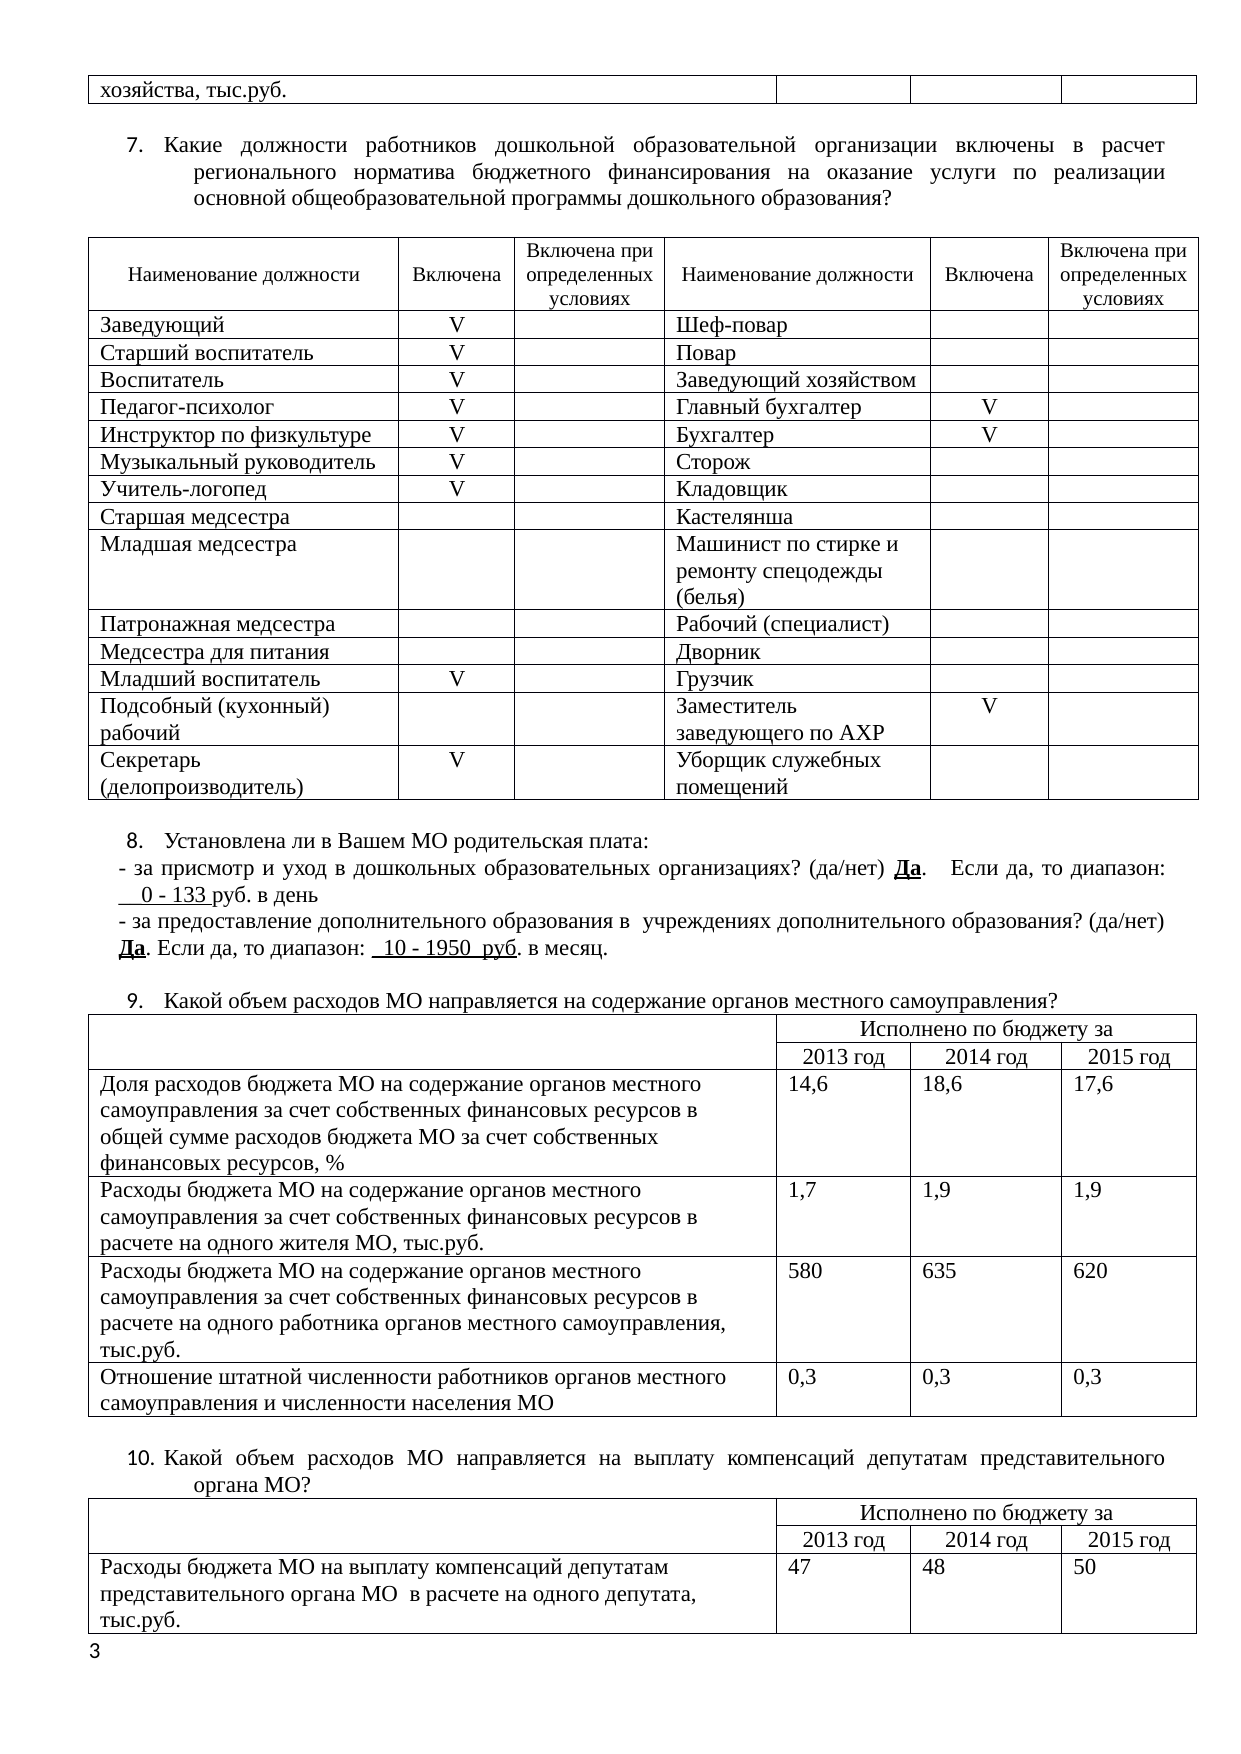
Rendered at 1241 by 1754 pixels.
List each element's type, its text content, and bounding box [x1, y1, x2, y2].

table_cell [1049, 476, 1198, 502]
table_cell [1049, 366, 1198, 392]
table_cell V [399, 311, 514, 337]
table_cell 2015 год [1062, 1043, 1196, 1069]
table_cell [515, 339, 664, 365]
table_cell Расходы бюджета МО на содержание органов местного самоуправления за счет собственных финансовых ресурсов в расчете на одного работника органов местного самоуправления, тыс.руб. [89, 1257, 776, 1362]
table_cell Воспитатель [89, 366, 398, 392]
table_cell [515, 393, 664, 420]
table_cell [1049, 665, 1198, 692]
table_cell [931, 638, 1048, 664]
text - за присмотр и уход в дошкольных образовательных организациях? (да/нет) Да. Если да, то диапазон: __0 - 133 руб. в день [118, 854, 1167, 907]
table_cell [515, 503, 664, 529]
table_cell 2014 год [911, 1043, 1061, 1069]
table_cell [399, 503, 514, 529]
list Какой объем расходов МО направляется на содержание органов местного самоуправления? [126, 986, 1167, 1014]
table_cell Машинист по стирке и ремонту спецодежды (белья) [665, 530, 930, 609]
table_cell Кастелянша [665, 503, 930, 529]
text - за предоставление дополнительного образования в учреждениях дополнительного образования? (да/нет) Да. Если да, то диапазон: _10 - 1950_руб. в месяц. [118, 907, 1167, 960]
table_cell [515, 366, 664, 392]
table_cell [931, 448, 1048, 474]
table_cell [515, 476, 664, 502]
table_cell [515, 693, 664, 745]
table_cell [1049, 393, 1198, 420]
table_cell Педагог-психолог [89, 393, 398, 420]
table_cell [1049, 448, 1198, 474]
list Какой объем расходов МО направляется на выплату компенсаций депутатам представительного органа МО? [126, 1443, 1167, 1498]
table_cell 580 [777, 1257, 910, 1362]
table_cell хозяйства, тыс.руб. [89, 76, 776, 102]
table_cell Дворник [665, 638, 930, 664]
table_cell 1,9 [911, 1177, 1061, 1256]
table_cell [931, 610, 1048, 637]
table_cell Старшая медсестра [89, 503, 398, 529]
table_cell [931, 476, 1048, 502]
table_cell Инструктор по физкультуре [89, 421, 398, 447]
table_cell [1049, 503, 1198, 529]
table_cell Шеф-повар [665, 311, 930, 337]
table_cell V [399, 339, 514, 365]
table_cell [931, 746, 1048, 799]
table_cell [1062, 76, 1196, 102]
table_cell Уборщик служебных помещений [665, 746, 930, 799]
table_cell [911, 76, 1061, 102]
table_cell [515, 421, 664, 447]
table_cell Рабочий (специалист) [665, 610, 930, 637]
table_cell V [399, 448, 514, 474]
table_cell [931, 366, 1048, 392]
table_cell Заведующий хозяйством [665, 366, 930, 392]
table_cell Грузчик [665, 665, 930, 692]
table_cell [1049, 610, 1198, 637]
table_cell Медсестра для питания [89, 638, 398, 664]
table_header Включена при определенных условиях [515, 238, 664, 310]
table_cell 18,6 [911, 1070, 1061, 1176]
table_cell V [399, 665, 514, 692]
table_cell [515, 665, 664, 692]
table_cell 2013 год [777, 1526, 910, 1552]
table_cell 2013 год [777, 1043, 910, 1069]
table_cell V [931, 421, 1048, 447]
table_cell Младший воспитатель [89, 665, 398, 692]
list Какие должности работников дошкольной образовательной организации включены в расчет регионального норматива бюджетного финансирования на оказание услуги по реализации основной общеобразовательной программы дошкольного образования? [126, 130, 1167, 211]
table_cell [777, 76, 910, 102]
table_cell Старший воспитатель [89, 339, 398, 365]
table_cell [1049, 693, 1198, 745]
table_cell Заместитель заведующего по АХР [665, 693, 930, 745]
table_cell Патронажная медсестра [89, 610, 398, 637]
table_cell 17,6 [1062, 1070, 1196, 1176]
table_cell Музыкальный руководитель [89, 448, 398, 474]
table_cell [515, 746, 664, 799]
table_cell V [399, 366, 514, 392]
table_cell Младшая медсестра [89, 530, 398, 609]
table_cell 620 [1062, 1257, 1196, 1362]
table_header Исполнено по бюджету за [777, 1499, 1196, 1525]
table_header Включена [399, 238, 514, 310]
table_cell [399, 530, 514, 609]
table_cell 0,3 [1062, 1363, 1196, 1416]
table_cell Учитель-логопед [89, 476, 398, 502]
table_cell V [399, 421, 514, 447]
table_cell 0,3 [777, 1363, 910, 1416]
table_cell 50 [1062, 1554, 1196, 1632]
table_cell 48 [911, 1554, 1061, 1632]
table_cell Повар [665, 339, 930, 365]
table_cell 2015 год [1062, 1526, 1196, 1552]
table_cell [515, 610, 664, 637]
table_cell [515, 638, 664, 664]
table_cell [515, 311, 664, 337]
table_cell V [931, 693, 1048, 745]
table_cell Отношение штатной численности работников органов местного самоуправления и численности населения МО [89, 1363, 776, 1416]
table_cell V [399, 476, 514, 502]
table_cell Расходы бюджета МО на выплату компенсаций депутатам представительного органа МО в расчете на одного депутата, тыс.руб. [89, 1554, 776, 1632]
table_cell [515, 448, 664, 474]
table_cell 635 [911, 1257, 1061, 1362]
table_cell Заведующий [89, 311, 398, 337]
table_cell Главный бухгалтер [665, 393, 930, 420]
list Установлена ли в Вашем МО родительская плата: [126, 826, 1167, 854]
table_cell 0,3 [911, 1363, 1061, 1416]
table_cell [1049, 530, 1198, 609]
table_cell [1049, 638, 1198, 664]
table_header [89, 1015, 776, 1069]
table_cell Секретарь (делопроизводитель) [89, 746, 398, 799]
table_cell Доля расходов бюджета МО на содержание органов местного самоуправления за счет собственных финансовых ресурсов в общей сумме расходов бюджета МО за счет собственных финансовых ресурсов, % [89, 1070, 776, 1176]
table_cell [399, 638, 514, 664]
table_cell Сторож [665, 448, 930, 474]
table_header Наименование должности [89, 238, 398, 310]
table_cell [931, 339, 1048, 365]
table_cell [931, 665, 1048, 692]
table_header Исполнено по бюджету за [777, 1015, 1196, 1042]
table_cell 1,7 [777, 1177, 910, 1256]
table_header Включена [931, 238, 1048, 310]
table_cell Бухгалтер [665, 421, 930, 447]
table_cell V [931, 393, 1048, 420]
table_cell 1,9 [1062, 1177, 1196, 1256]
table_cell Кладовщик [665, 476, 930, 502]
table_cell [1049, 746, 1198, 799]
table_cell [515, 530, 664, 609]
table_cell Расходы бюджета МО на содержание органов местного самоуправления за счет собственных финансовых ресурсов в расчете на одного жителя МО, тыс.руб. [89, 1177, 776, 1256]
table_cell 47 [777, 1554, 910, 1632]
table_cell [1049, 421, 1198, 447]
table_cell [931, 311, 1048, 337]
table_cell V [399, 746, 514, 799]
table_cell [1049, 339, 1198, 365]
table_cell 2014 год [911, 1526, 1061, 1552]
table_cell [399, 610, 514, 637]
table_cell [1049, 311, 1198, 337]
table_cell V [399, 393, 514, 420]
table_cell 14,6 [777, 1070, 910, 1176]
table_cell [399, 693, 514, 745]
table_header [89, 1499, 776, 1552]
table_header Наименование должности [665, 238, 930, 310]
table_header Включена при определенных условиях [1049, 238, 1198, 310]
table_cell Подсобный (кухонный) рабочий [89, 693, 398, 745]
table_cell [931, 503, 1048, 529]
table_cell [931, 530, 1048, 609]
